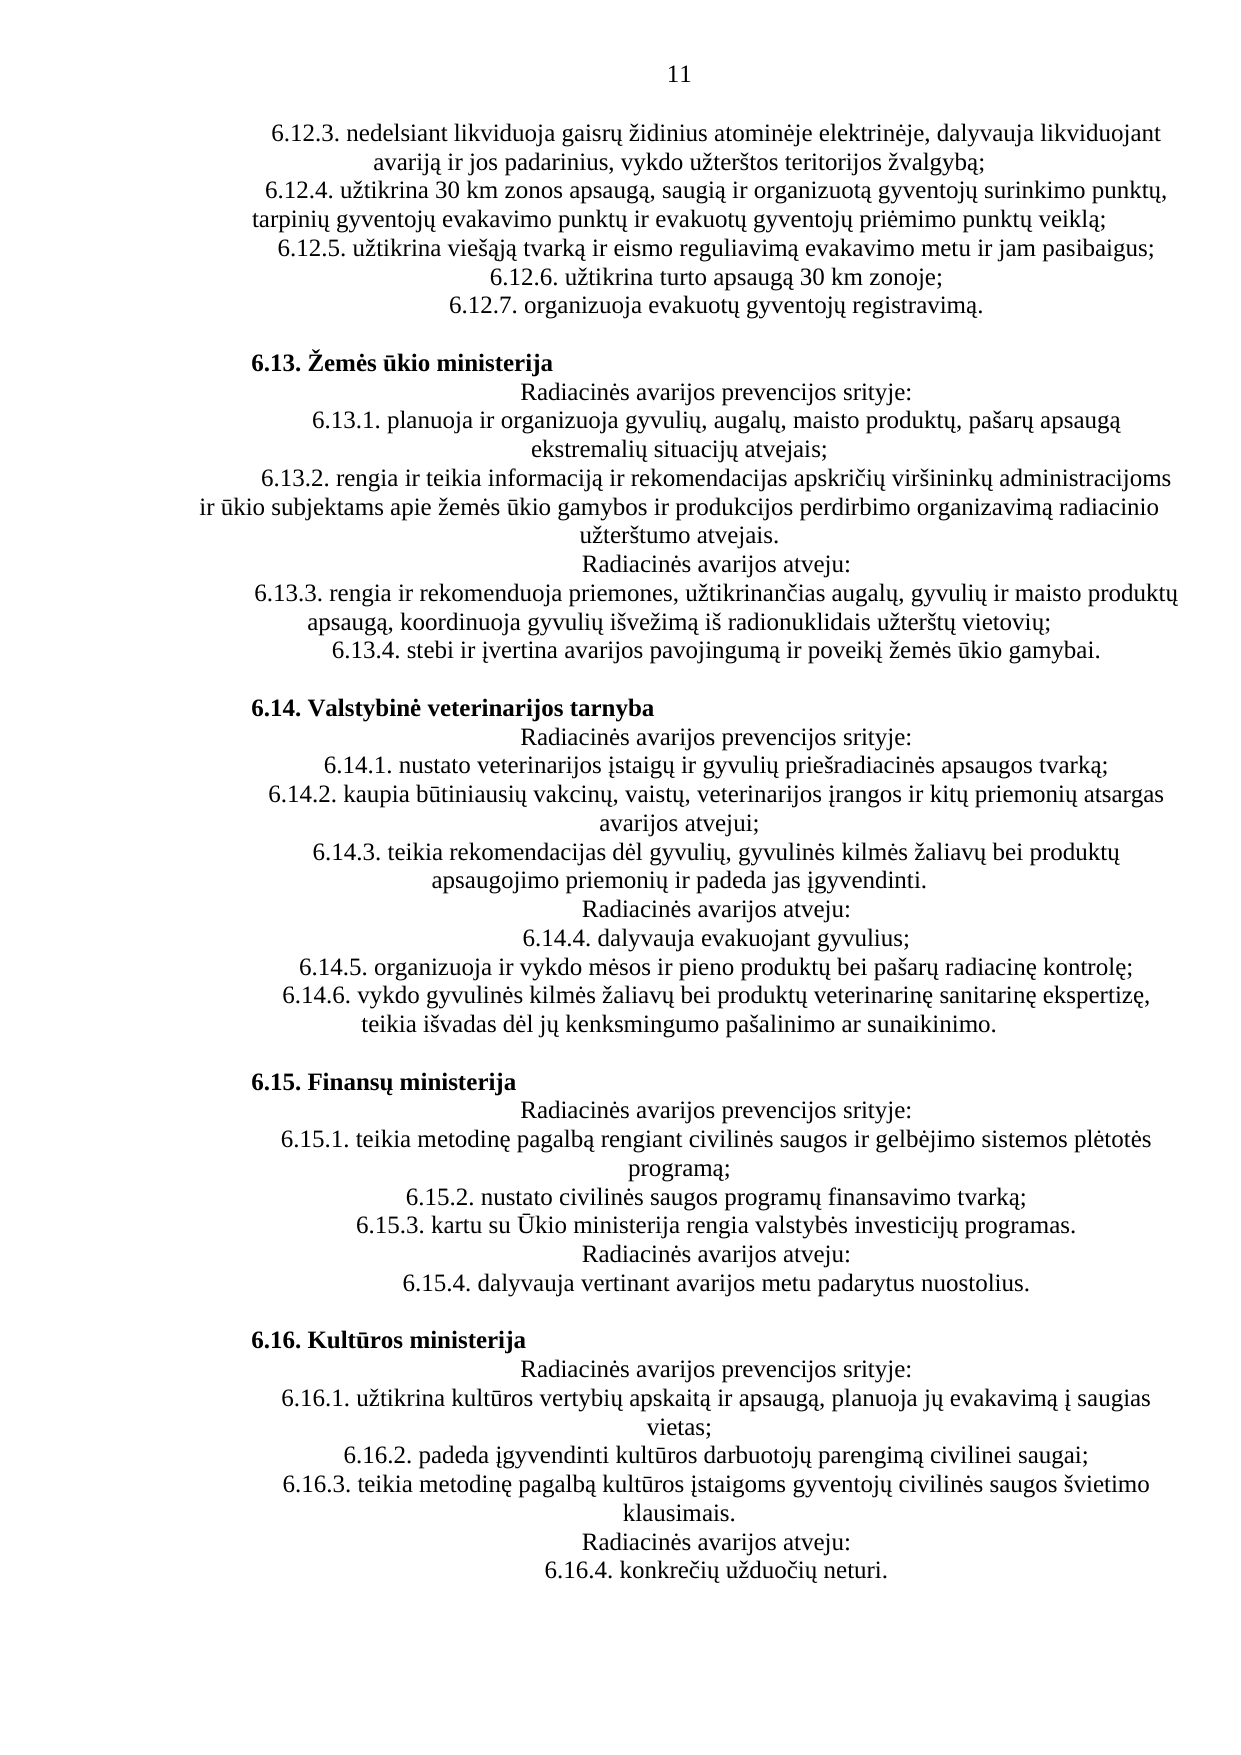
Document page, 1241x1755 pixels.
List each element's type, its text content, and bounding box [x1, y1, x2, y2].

text 6.15.4. dalyvauja vertinant avarijos metu padarytus nuostolius. [177, 1268, 1181, 1297]
text 6.16. Kultūros ministerija [177, 1326, 1181, 1354]
text 6.14.2. kaupia būtiniausių vakcinų, vaistų, veterinarijos įrangos ir kitų priemonių atsargas avarijos atvejui; [177, 779, 1181, 837]
text 6.13.1. planuoja ir organizuoja gyvulių, augalų, maisto produktų, pašarų apsaugą ekstremalių situacijų atvejais; [177, 406, 1181, 463]
text 6.14.5. organizuoja ir vykdo mėsos ir pieno produktų bei pašarų radiacinę kontrolę; [177, 952, 1181, 981]
text Radiacinės avarijos atveju: [177, 1239, 1181, 1268]
text Radiacinės avarijos prevencijos srityje: [177, 1354, 1181, 1383]
text 6.16.1. užtikrina kultūros vertybių apskaitą ir apsaugą, planuoja jų evakavimą į saugias vietas; [177, 1383, 1181, 1441]
text 6.15. Finansų ministerija [177, 1067, 1181, 1096]
text Radiacinės avarijos prevencijos srityje: [177, 1096, 1181, 1124]
text 6.13.3. rengia ir rekomenduoja priemones, užtikrinančias augalų, gyvulių ir maisto produktų apsaugą, koordinuoja gyvulių išvežimą iš radionuklidais užterštų vietovių; [177, 578, 1181, 636]
text 6.12.6. užtikrina turto apsaugą 30 km zonoje; [177, 262, 1181, 291]
text 6.12.3. nedelsiant likviduoja gaisrų židinius atominėje elektrinėje, dalyvauja likviduojant avariją ir jos padarinius, vykdo užterštos teritorijos žvalgybą; [177, 118, 1181, 176]
text Radiacinės avarijos atveju: [177, 1527, 1181, 1556]
text 6.14.1. nustato veterinarijos įstaigų ir gyvulių priešradiacinės apsaugos tvarką; [177, 751, 1181, 779]
text Radiacinės avarijos atveju: [177, 549, 1181, 578]
text Radiacinės avarijos atveju: [177, 894, 1181, 923]
text 6.15.3. kartu su Ūkio ministerija rengia valstybės investicijų programas. [177, 1211, 1181, 1239]
text 6.16.2. padeda įgyvendinti kultūros darbuotojų parengimą civilinei saugai; [177, 1441, 1181, 1469]
text 6.13.4. stebi ir įvertina avarijos pavojingumą ir poveikį žemės ūkio gamybai. [177, 636, 1181, 664]
text Radiacinės avarijos prevencijos srityje: [177, 377, 1181, 406]
text 6.12.5. užtikrina viešąją tvarką ir eismo reguliavimą evakavimo metu ir jam pasibaigus; [177, 233, 1181, 262]
text 6.15.1. teikia metodinę pagalbą rengiant civilinės saugos ir gelbėjimo sistemos plėtotės programą; [177, 1124, 1181, 1182]
text 6.16.4. konkrečių užduočių neturi. [177, 1556, 1181, 1584]
text Radiacinės avarijos prevencijos srityje: [177, 722, 1181, 751]
text 6.14.3. teikia rekomendacijas dėl gyvulių, gyvulinės kilmės žaliavų bei produktų apsaugojimo priemonių ir padeda jas įgyvendinti. [177, 837, 1181, 894]
text 6.12.7. organizuoja evakuotų gyventojų registravimą. [177, 291, 1181, 319]
text 6.14. Valstybinė veterinarijos tarnyba [177, 693, 1181, 722]
text 6.14.4. dalyvauja evakuojant gyvulius; [177, 923, 1181, 952]
text 6.13.2. rengia ir teikia informaciją ir rekomendacijas apskričių viršininkų administracijoms ir ūkio subjektams apie žemės ūkio gamybos ir produkcijos perdirbimo organizavimą radiacinio užterštumo atvejais. [177, 463, 1181, 549]
text 6.16.3. teikia metodinę pagalbą kultūros įstaigoms gyventojų civilinės saugos švietimo klausimais. [177, 1469, 1181, 1527]
text 6.15.2. nustato civilinės saugos programų finansavimo tvarką; [177, 1182, 1181, 1211]
text 6.14.6. vykdo gyvulinės kilmės žaliavų bei produktų veterinarinę sanitarinę ekspertizę, teikia išvadas dėl jų kenksmingumo pašalinimo ar sunaikinimo. [177, 981, 1181, 1038]
text 6.13. Žemės ūkio ministerija [177, 348, 1181, 377]
text 6.12.4. užtikrina 30 km zonos apsaugą, saugią ir organizuotą gyventojų surinkimo punktų, tarpinių gyventojų evakavimo punktų ir evakuotų gyventojų priėmimo punktų veiklą; [177, 176, 1181, 233]
